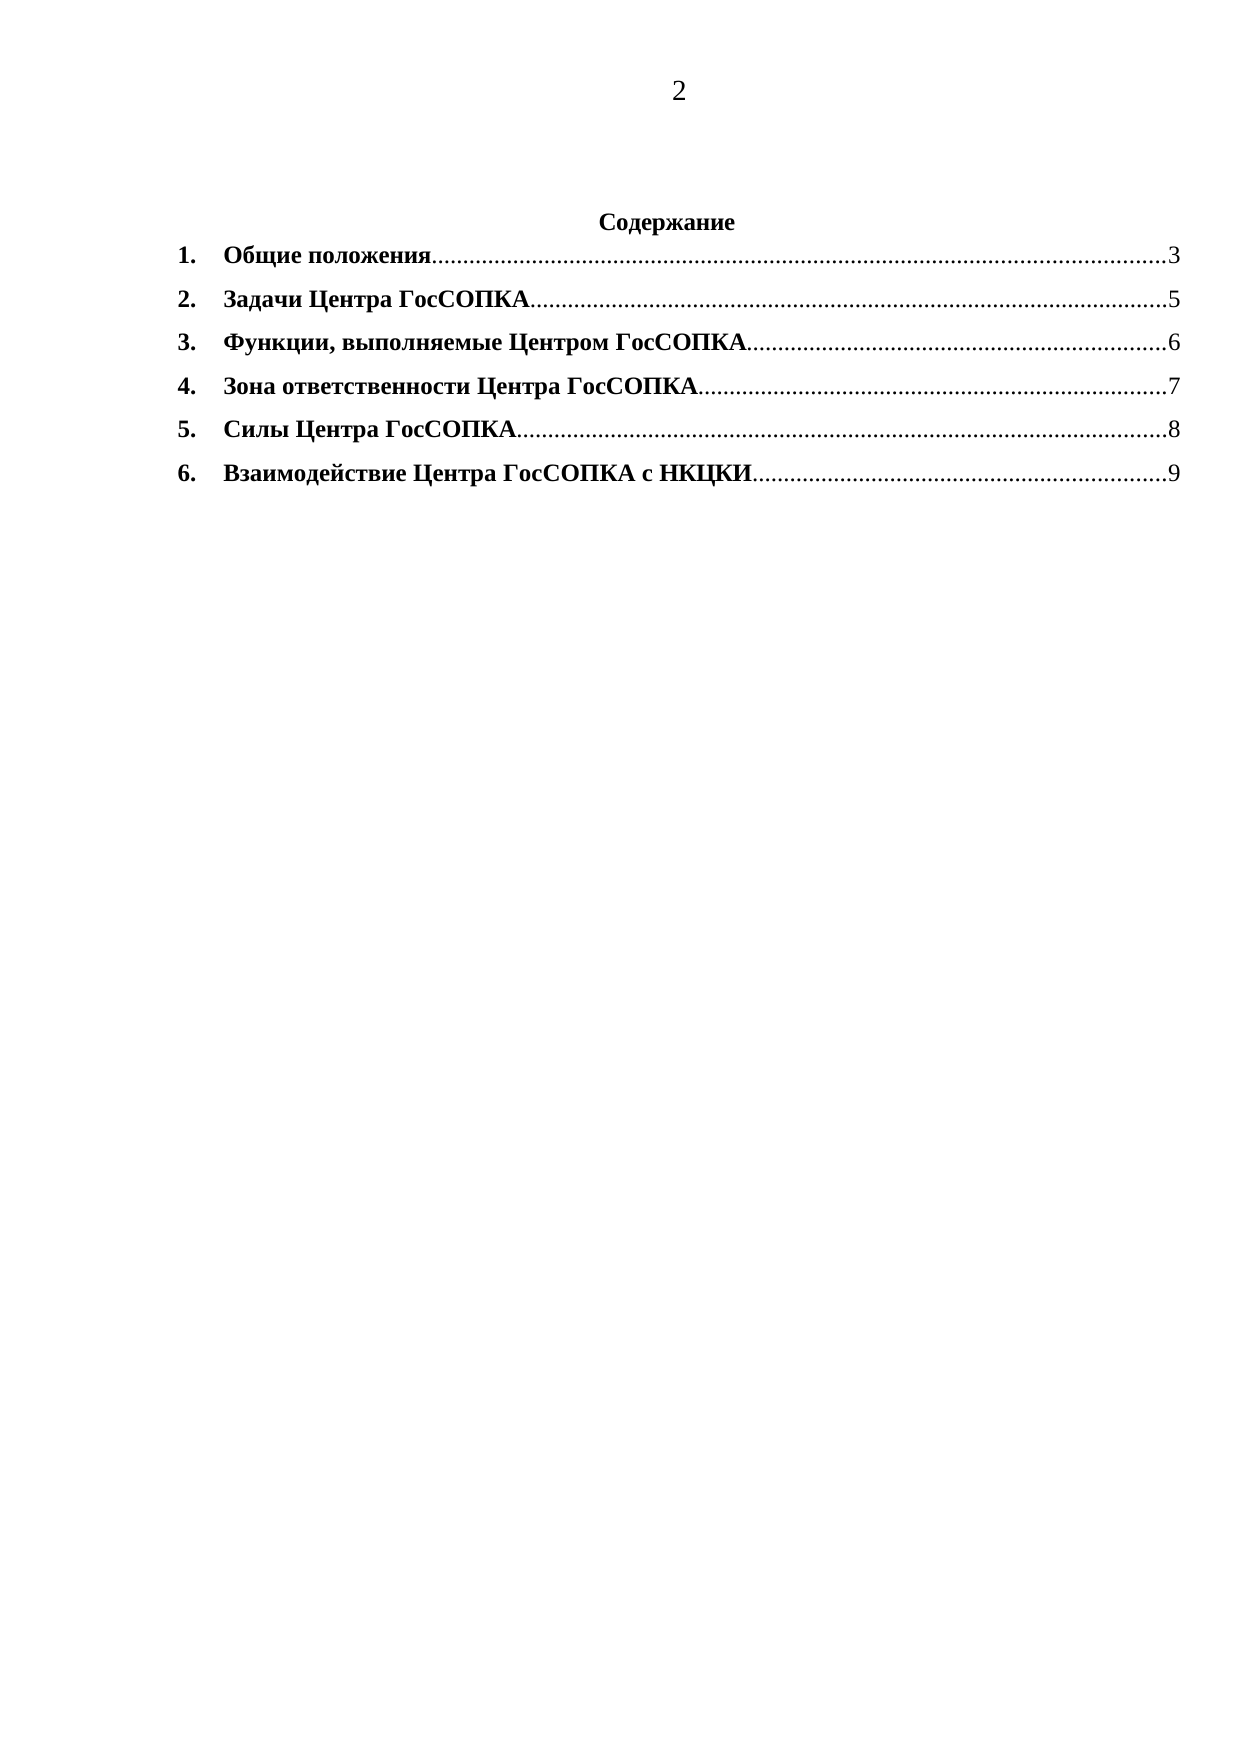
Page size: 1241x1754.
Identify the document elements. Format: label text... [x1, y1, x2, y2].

list Задачи Центра ГосСОПКА 5 [177, 284, 1196, 313]
list Взаимодействие Центра ГосСОПКА с НКЦКИ 9 [177, 458, 1196, 486]
list Зона ответственности Центра ГосСОПКА 7 [177, 371, 1196, 400]
list Общие положения 3 [177, 240, 1196, 269]
list Функции, выполняемые Центром ГосСОПКА 6 [177, 327, 1196, 356]
text Содержание [598, 207, 1196, 236]
list Силы Центра ГосСОПКА 8 [177, 414, 1196, 443]
